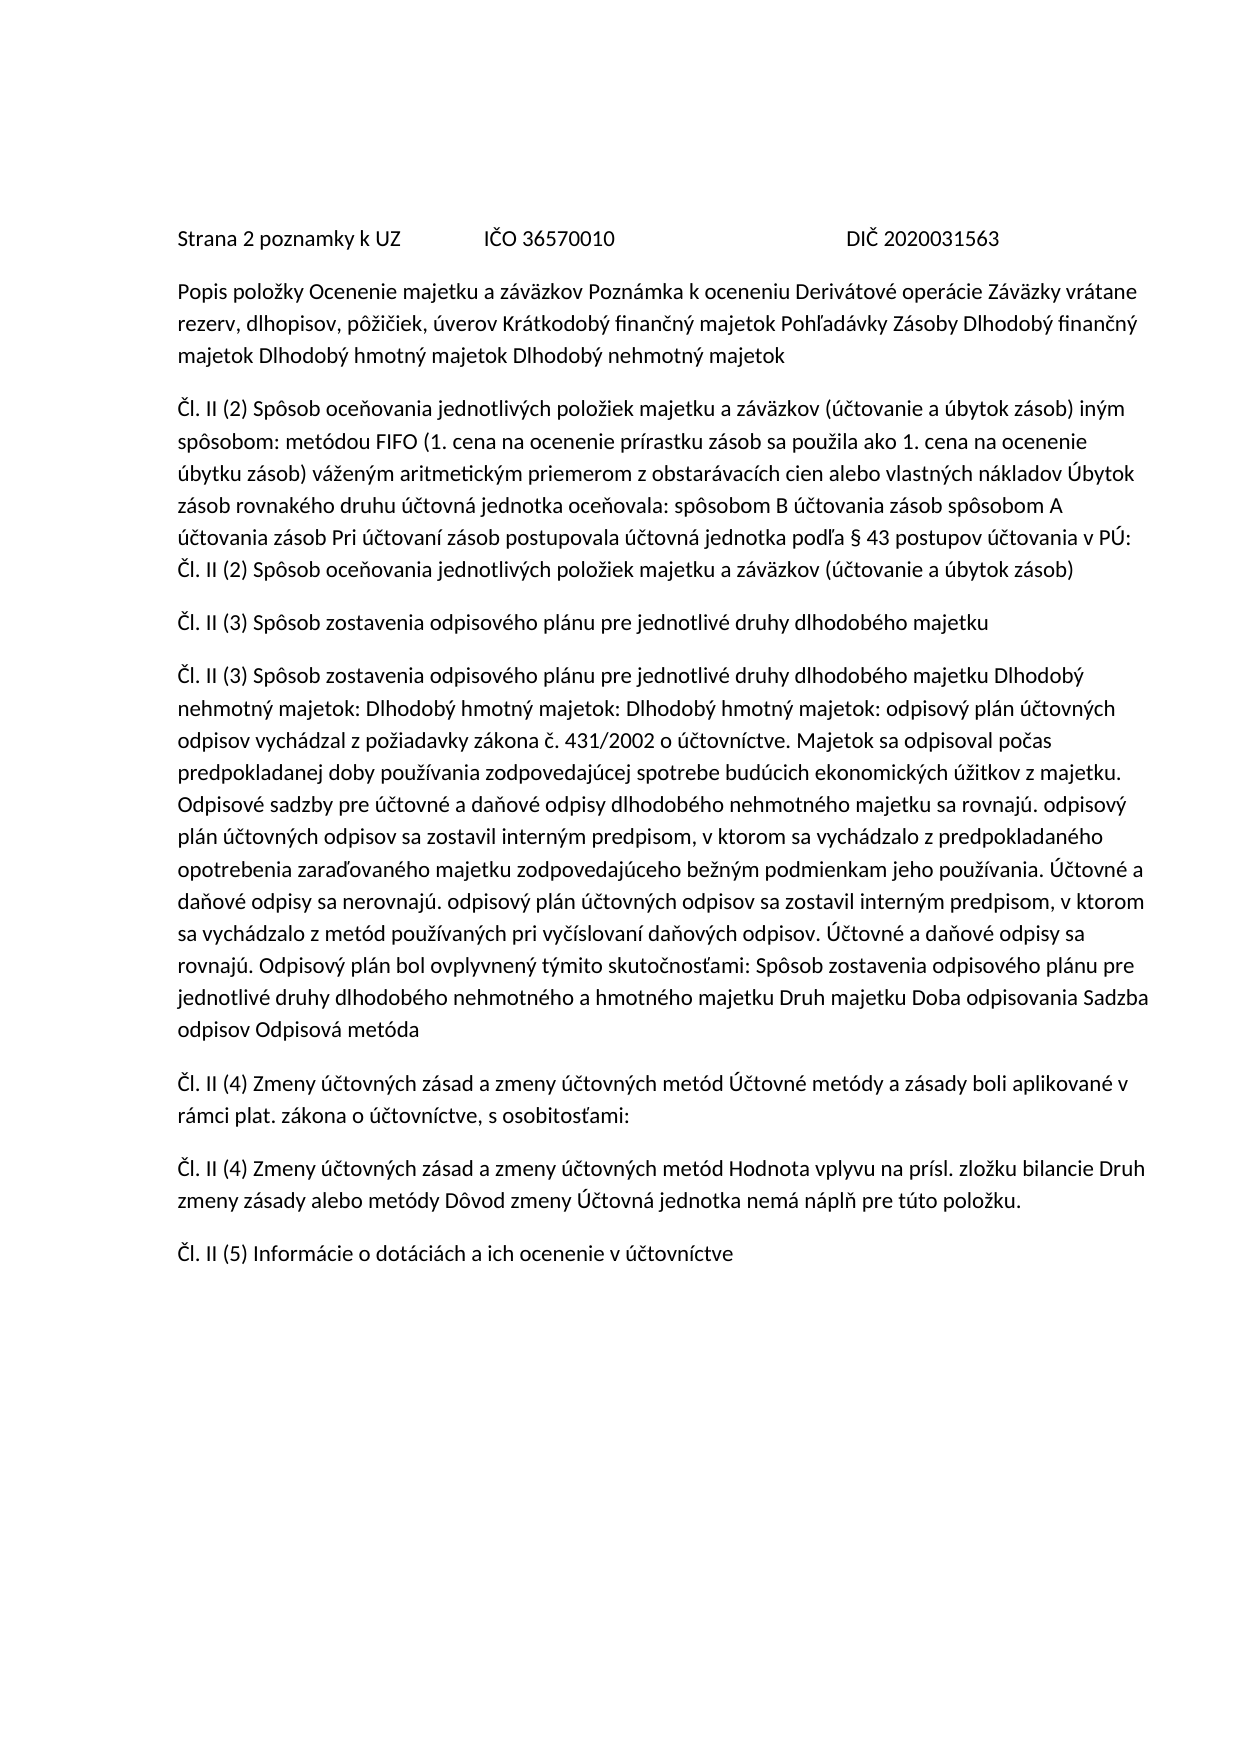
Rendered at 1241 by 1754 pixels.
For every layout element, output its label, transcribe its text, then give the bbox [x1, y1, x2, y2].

text Čl. II (3) Spôsob zostavenia odpisového plánu pre jednotlivé druhy dlhodobého majetku [177, 608, 1152, 637]
text Čl. II (5) Informácie o dotáciách a ich ocenenie v účtovníctve [177, 1239, 1152, 1267]
text Čl. II (3) Spôsob zostavenia odpisového plánu pre jednotlivé druhy dlhodobého majetku Dlhodobý nehmotný majetok: Dlhodobý hmotný majetok: Dlhodobý hmotný majetok: odpisový plán účtovných odpisov vychádzal z požiadavky zákona č. 431/2002 o účtovníctve. Majetok sa odpisoval počas predpokladanej doby používania zodpovedajúcej spotrebe budúcich ekonomických úžitkov z majetku. Odpisové sadzby pre účtovné a daňové odpisy dlhodobého nehmotného majetku sa rovnajú. odpisový plán účtovných odpisov sa zostavil interným predpisom, v ktorom sa vychádzalo z predpokladaného opotrebenia zaraďovaného majetku zodpovedajúceho bežným podmienkam jeho používania. Účtovné a daňové odpisy sa nerovnajú. odpisový plán účtovných odpisov sa zostavil interným predpisom, v ktorom sa vychádzalo z metód používaných pri vyčíslovaní daňových odpisov. Účtovné a daňové odpisy sa rovnajú. Odpisový plán bol ovplyvnený týmito skutočnosťami: Spôsob zostavenia odpisového plánu pre jednotlivé druhy dlhodobého nehmotného a hmotného majetku Druh majetku Doba odpisovania Sadzba odpisov Odpisová metóda [177, 662, 1152, 1044]
text Čl. II (2) Spôsob oceňovania jednotlivých položiek majetku a záväzkov (účtovanie a úbytok zásob) iným spôsobom: metódou FIFO (1. cena na ocenenie prírastku zásob sa použila ako 1. cena na ocenenie úbytku zásob) váženým aritmetickým priemerom z obstarávacích cien alebo vlastných nákladov Úbytok zásob rovnakého druhu účtovná jednotka oceňovala: spôsobom B účtovania zásob spôsobom A účtovania zásob Pri účtovaní zásob postupovala účtovná jednotka podľa § 43 postupov účtovania v PÚ: Čl. II (2) Spôsob oceňovania jednotlivých položiek majetku a záväzkov (účtovanie a úbytok zásob) [177, 394, 1152, 583]
text Čl. II (4) Zmeny účtovných zásad a zmeny účtovných metód Hodnota vplyvu na prísl. zložku bilancie Druh zmeny zásady alebo metódy Dôvod zmeny Účtovná jednotka nemá náplň pre túto položku. [177, 1154, 1152, 1214]
text Popis položky Ocenenie majetku a záväzkov Poznámka k oceneniu Derivátové operácie Záväzky vrátane rezerv, dlhopisov, pôžičiek, úverov Krátkodobý finančný majetok Pohľadávky Zásoby Dlhodobý finančný majetok Dlhodobý hmotný majetok Dlhodobý nehmotný majetok [177, 277, 1152, 369]
text Strana 2 poznamky k UZ IČO 36570010 DIČ 2020031563 [177, 224, 1152, 252]
text Čl. II (4) Zmeny účtovných zásad a zmeny účtovných metód Účtovné metódy a zásady boli aplikované v rámci plat. zákona o účtovníctve, s osobitosťami: [177, 1069, 1152, 1129]
